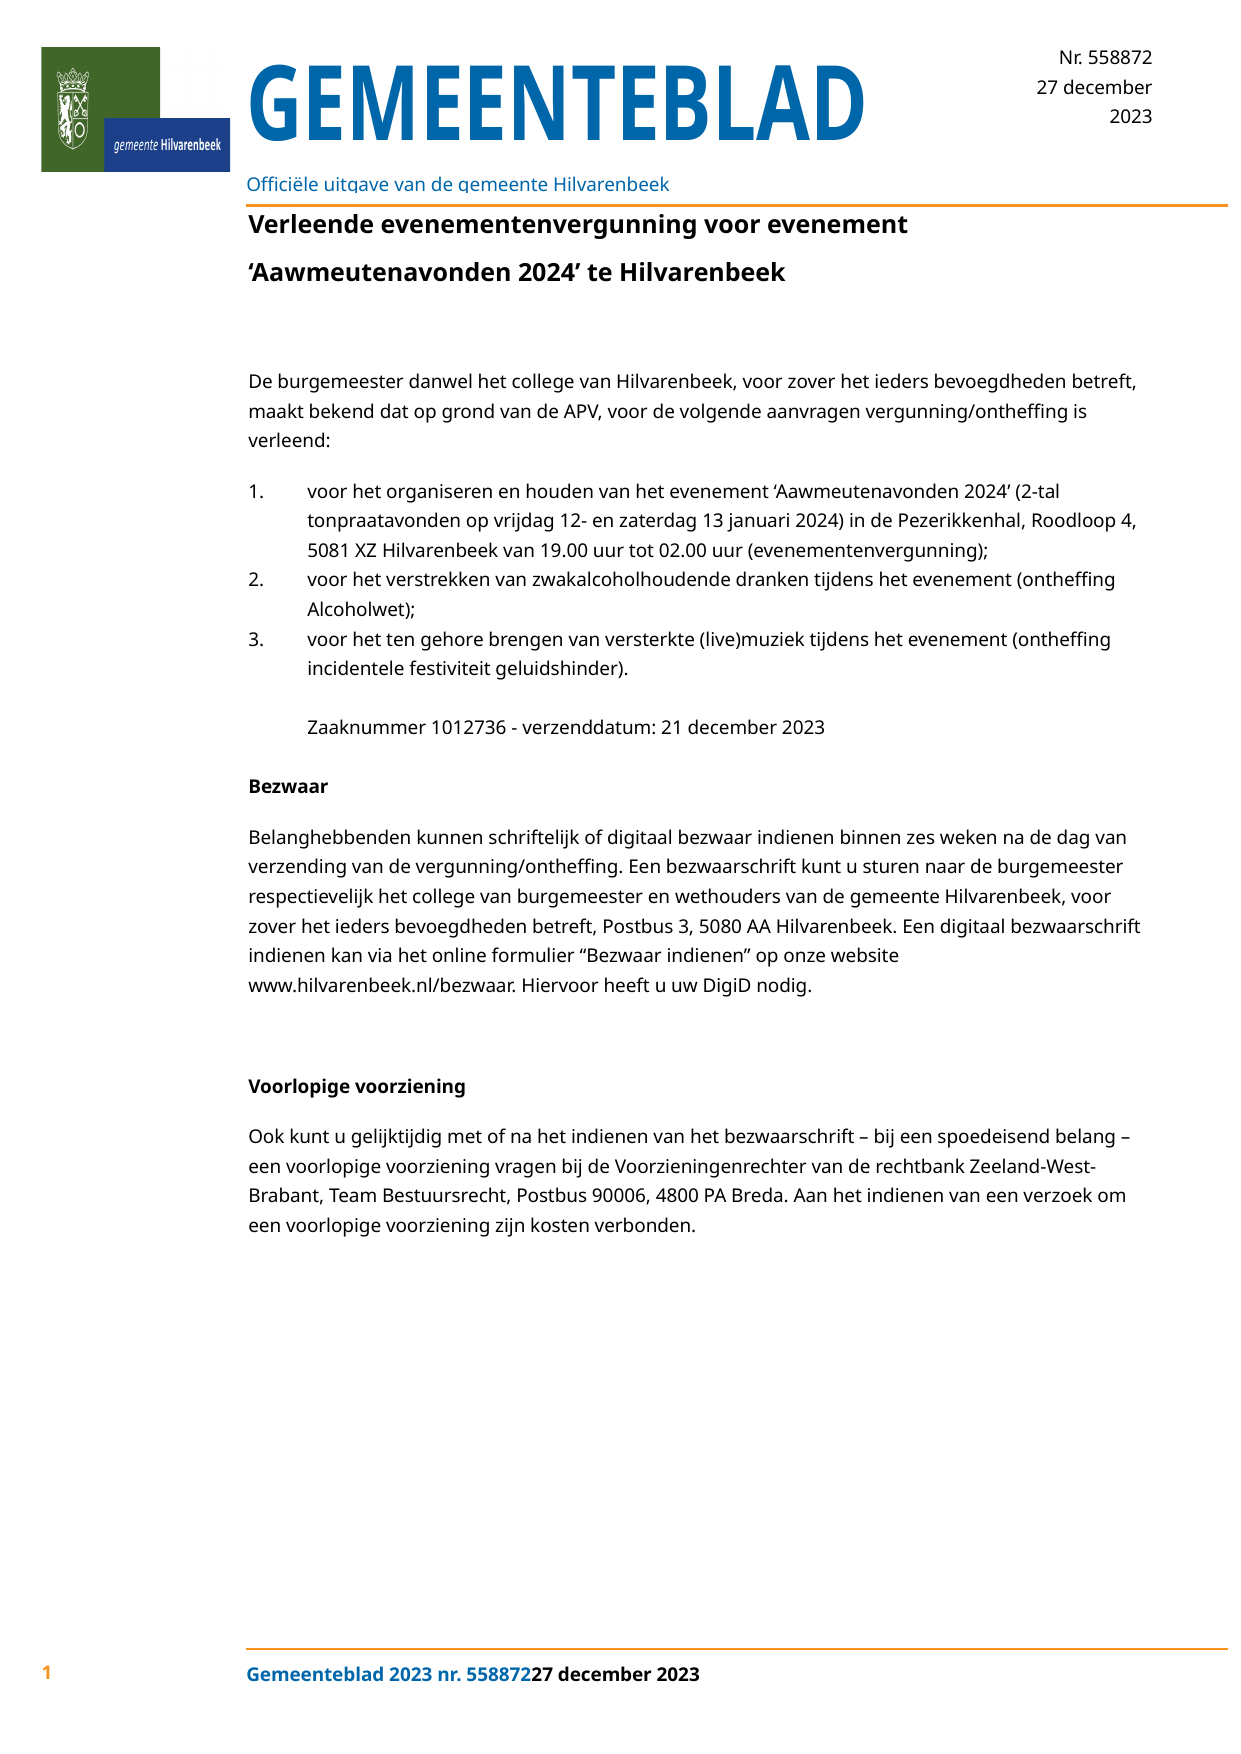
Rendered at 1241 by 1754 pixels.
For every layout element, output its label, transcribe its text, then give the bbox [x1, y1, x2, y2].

text Voorlopige voorziening [248, 1073, 1152, 1099]
text Ook kunt u gelijktijdig met of na het indienen van het bezwaarschrift – bij een spoedeisend belang – een voorlopige voorziening vragen bij de Voorzieningenrechter van de rechtbank Zeeland-West-Brabant, Team Bestuursrecht, Postbus 90006, 4800 PA Breda. Aan het indienen van een verzoek om een voorlopige voorziening zijn kosten verbonden. [248, 1123, 1152, 1238]
list voor het verstrekken van zwakalcoholhoudende dranken tijdens het evenement (ontheffing Alcoholwet); [248, 567, 1152, 622]
list Zaaknummer 1012736 - verzenddatum: 21 december 2023 [248, 714, 1152, 740]
list voor het organiseren en houden van het evenement ‘Aawmeutenavonden 2024’ (2-tal tonpraatavonden op vrijdag 12- en zaterdag 13 januari 2024) in de Pezerikkenhal, Roodloop 4, 5081 XZ Hilvarenbeek van 19.00 uur tot 02.00 uur (evenementenvergunning); [248, 478, 1152, 563]
text Verleende evenementenvergunning voor evenement ‘Aawmeutenavonden 2024’ te Hilvarenbeek [248, 207, 1152, 288]
picture [41, 47, 231, 172]
text De burgemeester danwel het college van Hilvarenbeek, voor zover het ieders bevoegdheden betreft, maakt bekend dat op grond van de APV, voor de volgende aanvragen vergunning/ontheffing is verleend: [248, 368, 1152, 453]
text Belanghebbenden kunnen schriftelijk of digitaal bezwaar indienen binnen zes weken na de dag van verzending van de vergunning/ontheffing. Een bezwaarschrift kunt u sturen naar de burgemeester respectievelijk het college van burgemeester en wethouders van de gemeente Hilvarenbeek, voor zover het ieders bevoegdheden betreft, Postbus 3, 5080 AA Hilvarenbeek. Een digitaal bezwaarschrift indienen kan via het online formulier “Bezwaar indienen” op onze website www.hilvarenbeek.nl/bezwaar. Hiervoor heeft u uw DigiD nodig. [248, 824, 1152, 998]
text Bezwaar [248, 774, 1152, 799]
list voor het ten gehore brengen van versterkte (live)muziek tijdens het evenement (ontheffing incidentele festiviteit geluidshinder). [248, 626, 1152, 681]
